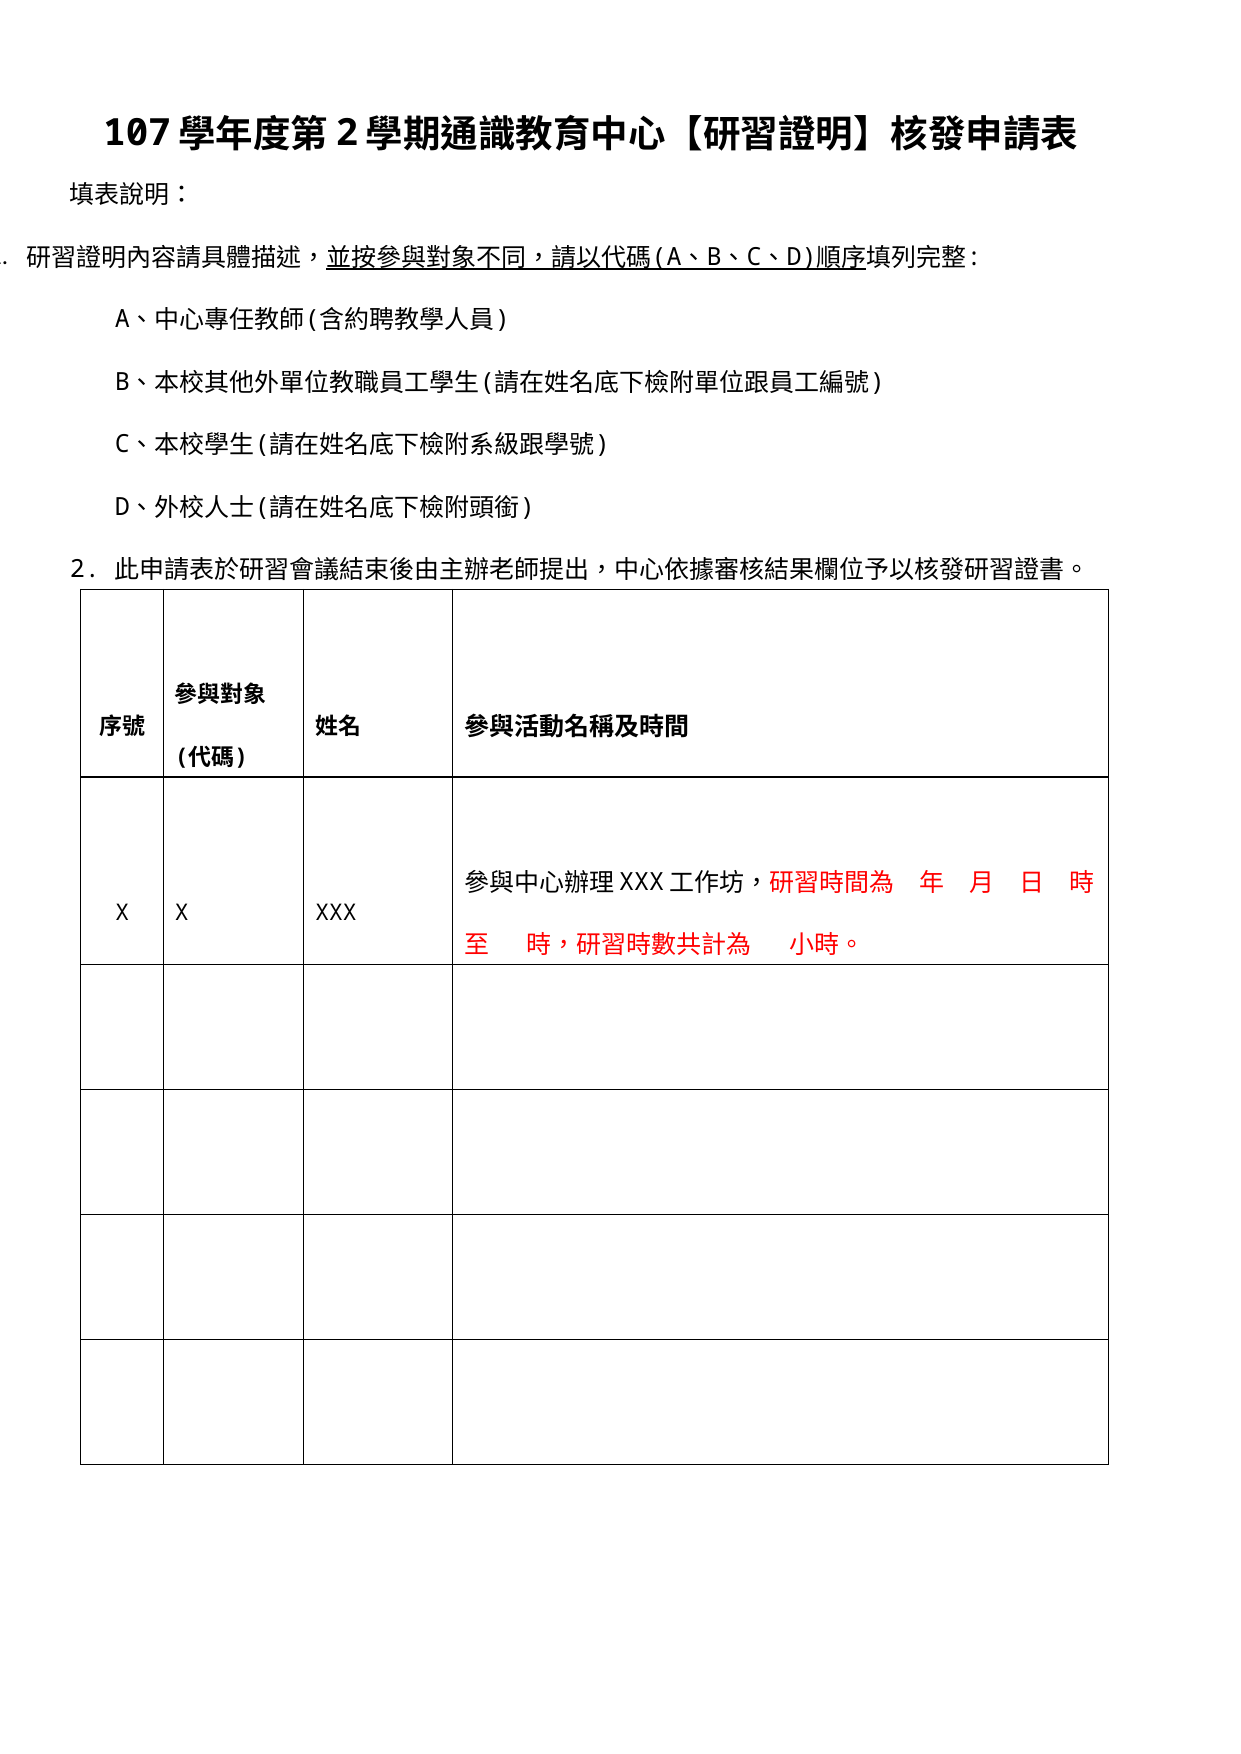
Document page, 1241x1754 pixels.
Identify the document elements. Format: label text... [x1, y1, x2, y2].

table_cell [164, 1090, 303, 1214]
text B、本校其他外單位教職員工學生(請在姓名底下檢附單位跟員工編號) [69, 339, 1187, 401]
list 研習證明內容請具體描述，並按參與對象不同，請以代碼(A、B、C、D)順序填列完整: [107, 214, 1187, 276]
text C、本校學生(請在姓名底下檢附系級跟學號) [69, 401, 1187, 464]
table_cell [164, 1340, 303, 1464]
table_cell [81, 1340, 163, 1464]
table_cell [304, 1215, 452, 1339]
table_cell [304, 1340, 452, 1464]
table_cell [81, 1215, 163, 1339]
table_header 參與對象 (代碼) [164, 590, 303, 776]
table_cell [453, 1340, 1108, 1464]
table_cell [81, 1090, 163, 1214]
text 2. 此申請表於研習會議結束後由主辦老師提出，中心依據審核結果欄位予以核發研習證書。 [69, 526, 1098, 589]
table_cell [453, 1215, 1108, 1339]
table_cell [453, 965, 1108, 1089]
text D、外校人士(請在姓名底下檢附頭銜) [69, 464, 1187, 526]
table_cell [81, 965, 163, 1089]
table_header 姓名 [304, 590, 452, 776]
table_header 參與活動名稱及時間 [453, 590, 1108, 776]
table_cell X [164, 778, 303, 964]
table_cell 參與中心辦理XXX工作坊，研習時間為 年 月 日 時 至 時，研習時數共計為 小時。 [453, 778, 1108, 964]
table_cell [164, 965, 303, 1089]
table_cell [304, 1090, 452, 1214]
text A、中心專任教師(含約聘教學人員) [69, 276, 1187, 339]
table_cell [453, 1090, 1108, 1214]
table_cell XXX [304, 778, 452, 964]
text 填表說明： [69, 151, 928, 214]
table_cell [164, 1215, 303, 1339]
table_cell [304, 965, 452, 1089]
text 107學年度第2學期通識教育中心【研習證明】核發申請表 [69, 89, 1078, 151]
table_cell X [81, 778, 163, 964]
table_header 序號 [81, 590, 163, 776]
